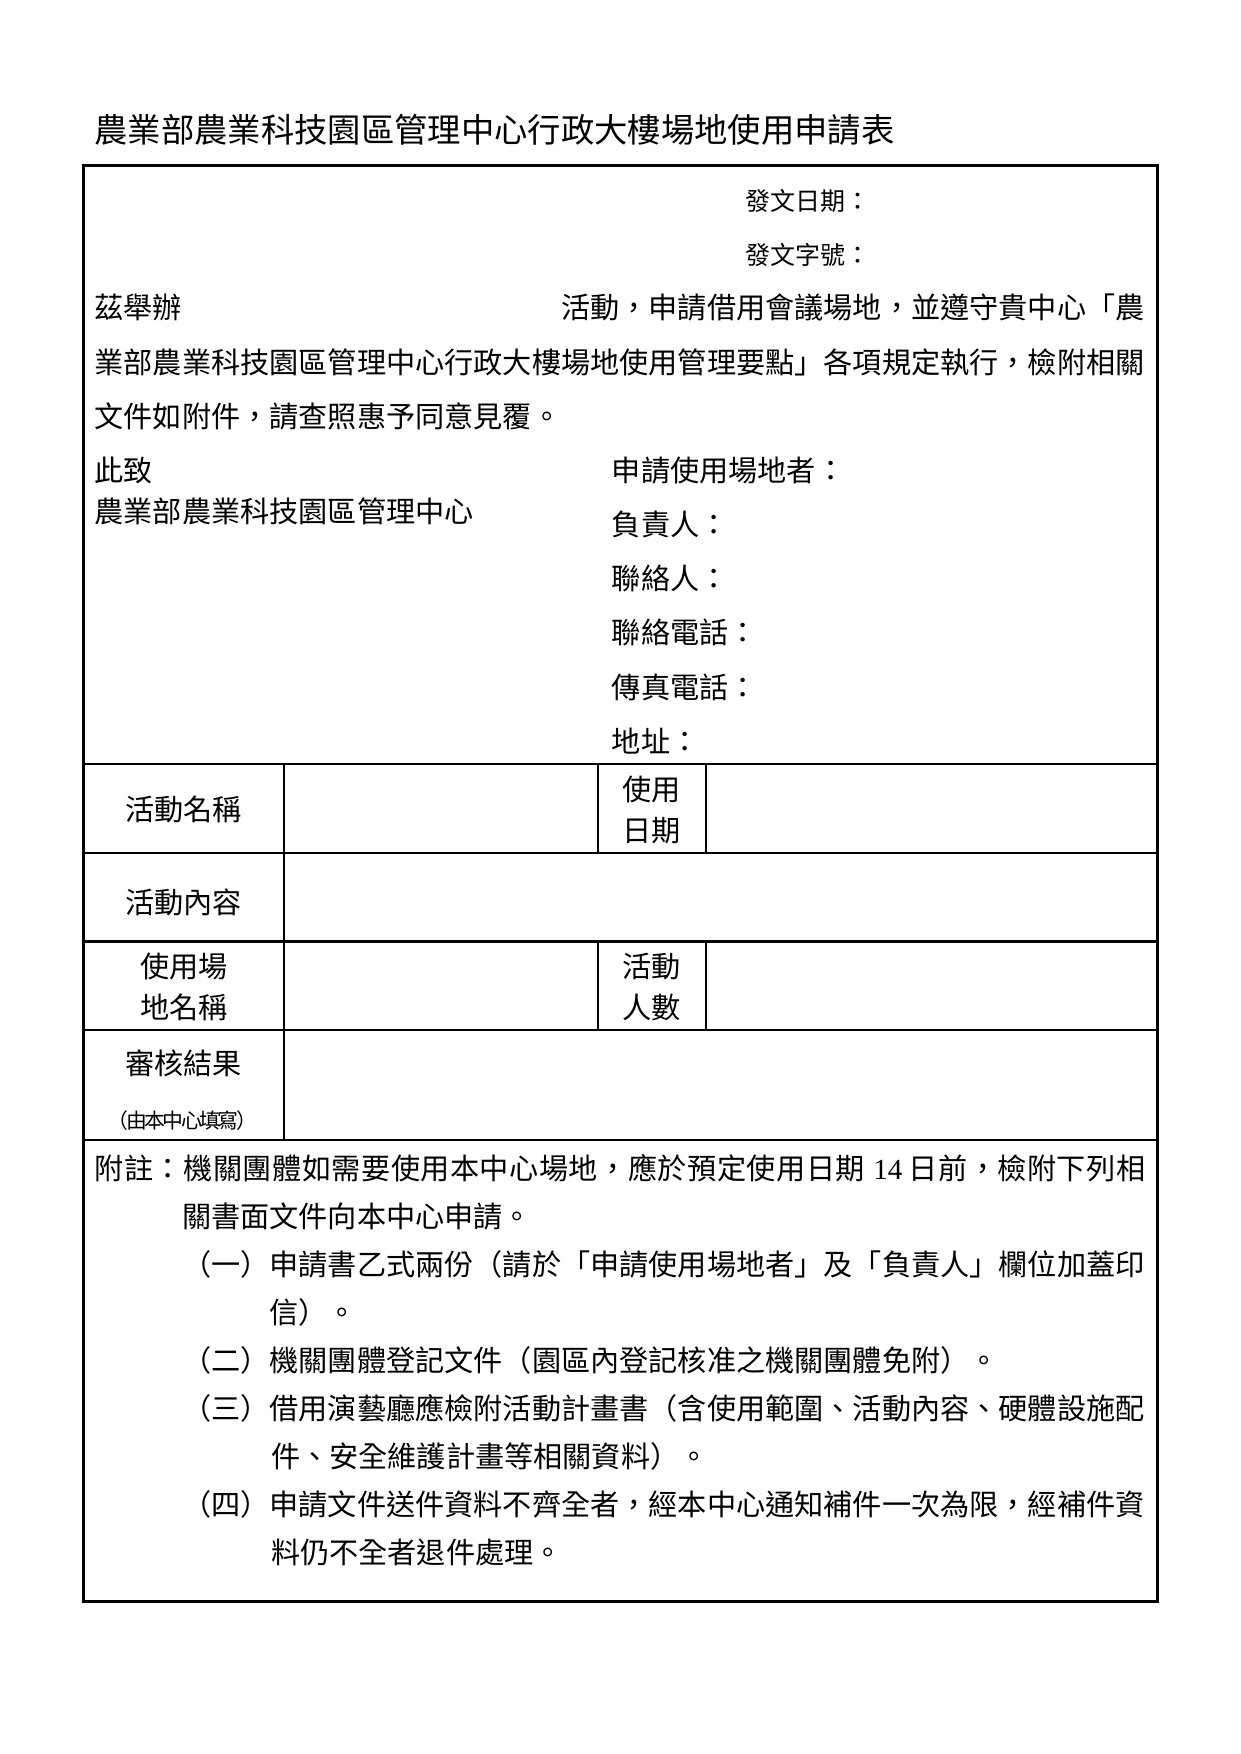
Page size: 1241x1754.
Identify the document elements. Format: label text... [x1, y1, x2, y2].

table_header 農業部農業科技園區管理中心行政大樓場地使用申請表 [83, 102, 1157, 164]
table_cell 審核結果 （由本中心填寫） [85, 1031, 283, 1139]
table_cell 此致 農業部農業科技園區管理中心 [85, 438, 600, 763]
table_cell [707, 943, 1156, 1029]
table_cell 附註：機關團體如需要使用本中心場地，應於預定使用日期14日前，檢附下列相關書面文件向本中心申請。 （一）申請書乙式兩份（請於「申請使用場地者」及「負責人」欄位加蓋印信）。 （二）機關團體登記文件（園區內登記核准之機關團體免附）。 （三）借用演藝廳應檢附活動計畫書（含使用範圍、活動內容、硬體設施配件、安全維護計畫等相關資料）。 （四）申請文件送件資料不齊全者，經本中心通知補件一次為限，經補件資料仍不全者退件處理。 [85, 1141, 1156, 1599]
table_cell 活動內容 [85, 854, 283, 940]
table_cell 活動名稱 [85, 765, 283, 852]
table_cell 發文日期： 發文字號： 茲舉辦 活動，申請借用會議場地，並遵守貴中心「農業部農業科技園區管理中心行政大樓場地使用管理要點」各項規定執行，檢附相關文件如附件，請查照惠予同意見覆。 [85, 167, 1156, 438]
table_cell [707, 765, 1156, 852]
table_cell [285, 943, 597, 1029]
table_cell [285, 1031, 1156, 1139]
table_cell 活動人數 [599, 943, 705, 1029]
table_cell 使用場 地名稱 [85, 943, 283, 1029]
table_cell 使用 日期 [599, 765, 705, 852]
table_cell [285, 854, 1156, 940]
table_cell [285, 765, 597, 852]
table_cell 申請使用場地者： 負責人： 聯絡人： 聯絡電話： 傳真電話： 地址： [600, 438, 1156, 763]
